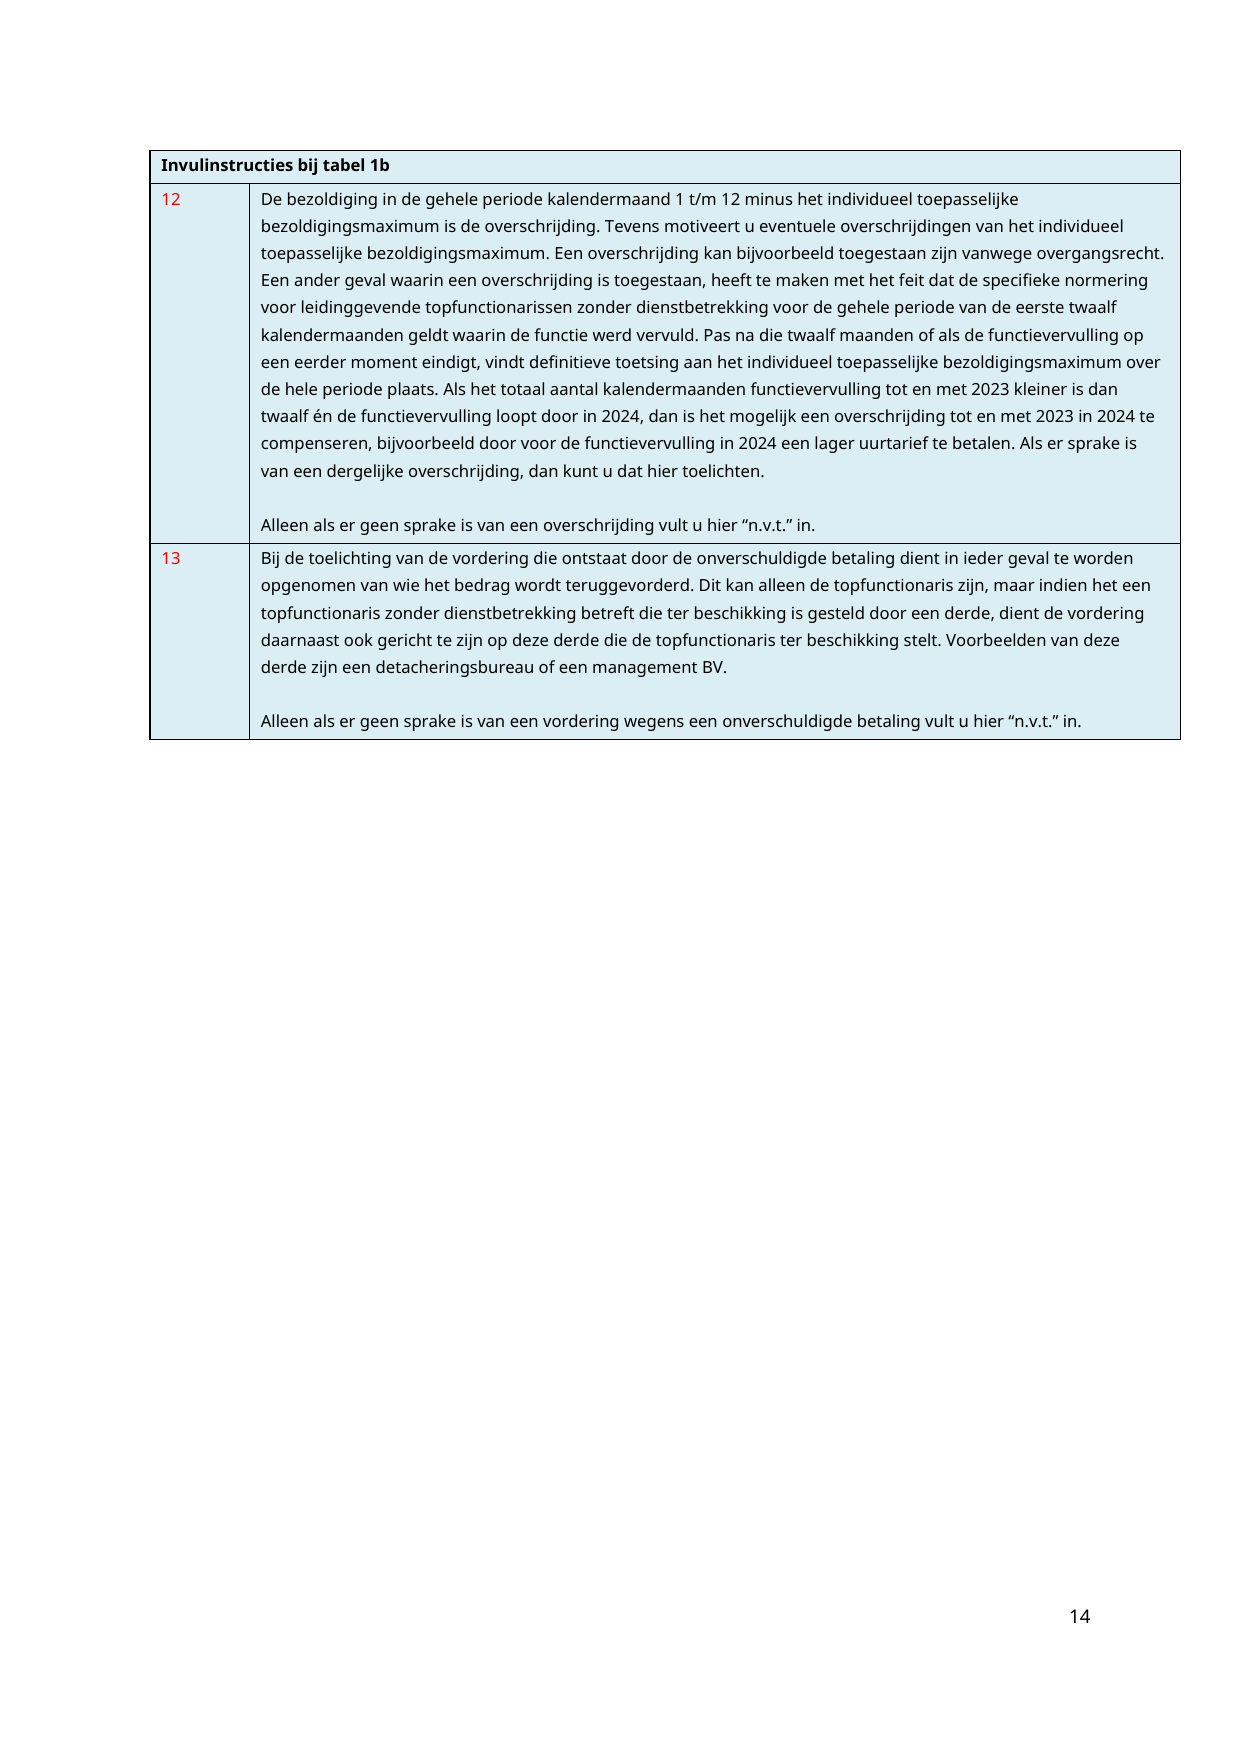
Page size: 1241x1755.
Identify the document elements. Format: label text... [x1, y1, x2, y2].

table_cell Bij de toelichting van de vordering die ontstaat door de onverschuldigde betaling dient in ieder geval te worden opgenomen van wie het bedrag wordt teruggevorderd. Dit kan alleen de topfunctionaris zijn, maar indien het een topfunctionaris zonder dienstbetrekking betreft die ter beschikking is gesteld door een derde, dient de vordering daarnaast ook gericht te zijn op deze derde die de topfunctionaris ter beschikking stelt. Voorbeelden van deze derde zijn een detacheringsbureau of een management BV. Alleen als er geen sprake is van een vordering wegens een onverschuldigde betaling vult u hier “n.v.t.” in. [250, 544, 1180, 739]
table_cell 13 [151, 544, 249, 739]
table_cell De bezoldiging in de gehele periode kalendermaand 1 t/m 12 minus het individueel toepasselijke bezoldigingsmaximum is de overschrijding. Tevens motiveert u eventuele overschrijdingen van het individueel toepasselijke bezoldigingsmaximum. Een overschrijding kan bijvoorbeeld toegestaan zijn vanwege overgangsrecht. Een ander geval waarin een overschrijding is toegestaan, heeft te maken met het feit dat de specifieke normering voor leidinggevende topfunctionarissen zonder dienstbetrekking voor de gehele periode van de eerste twaalf kalendermaanden geldt waarin de functie werd vervuld. Pas na die twaalf maanden of als de functievervulling op een eerder moment eindigt, vindt definitieve toetsing aan het individueel toepasselijke bezoldigingsmaximum over de hele periode plaats. Als het totaal aantal kalendermaanden functievervulling tot en met 2023 kleiner is dan twaalf én de functievervulling loopt door in 2024, dan is het mogelijk een overschrijding tot en met 2023 in 2024 te compenseren, bijvoorbeeld door voor de functievervulling in 2024 een lager uurtarief te betalen. Als er sprake is van een dergelijke overschrijding, dan kunt u dat hier toelichten. Alleen als er geen sprake is van een overschrijding vult u hier “n.v.t.” in. [250, 184, 1180, 543]
table_header Invulinstructies bij tabel 1b [151, 151, 1180, 183]
table_cell 12 [151, 184, 249, 543]
